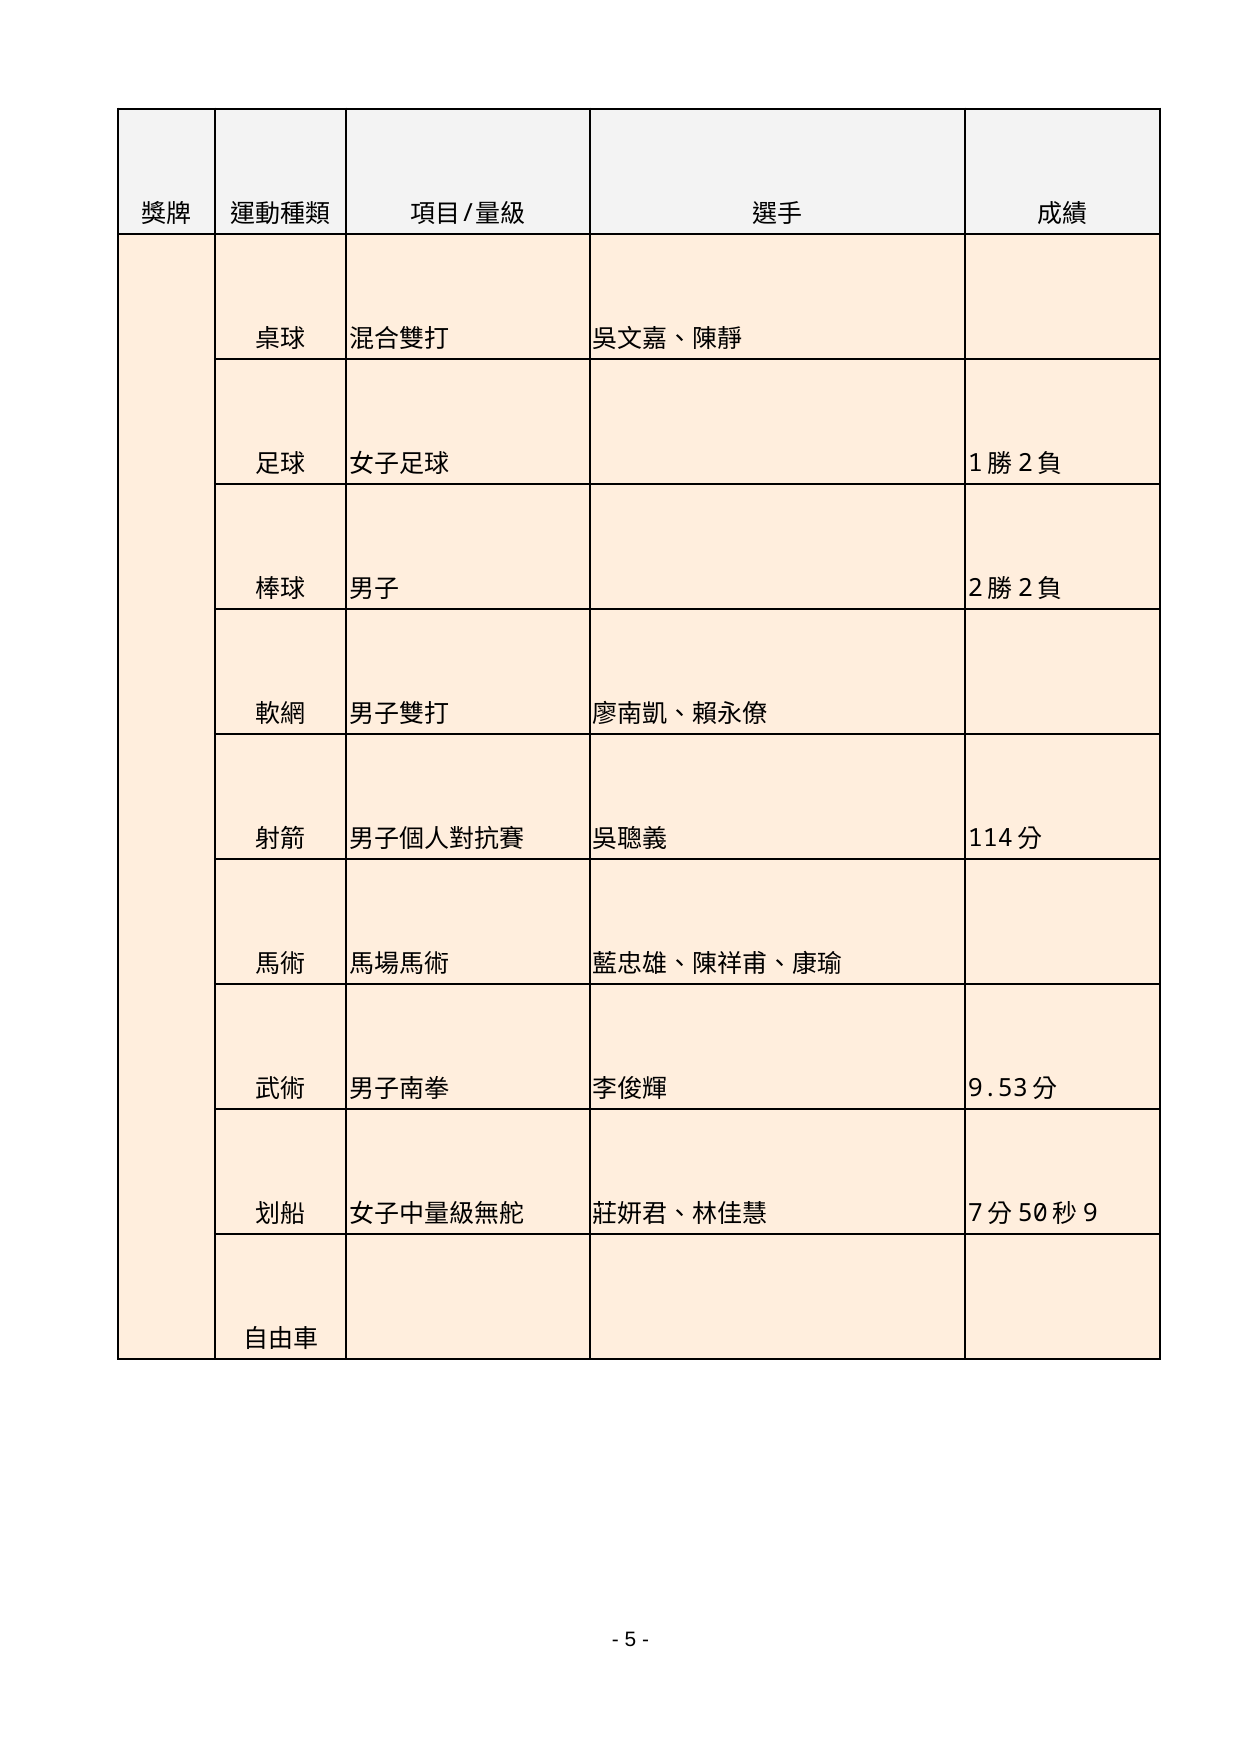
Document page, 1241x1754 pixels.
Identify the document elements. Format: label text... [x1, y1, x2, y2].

table_cell [591, 485, 964, 608]
table_cell 桌球 [216, 235, 345, 358]
table_cell 軟網 [216, 610, 345, 733]
table_cell 吳文嘉、陳靜 [591, 235, 964, 358]
table_cell 划船 [216, 1110, 345, 1233]
table_cell [347, 1235, 589, 1358]
table_cell 9.53分 [966, 985, 1159, 1108]
table_cell 足球 [216, 360, 345, 483]
table_cell [966, 235, 1159, 358]
table_header 項目/量級 [347, 110, 589, 233]
table_header 運動種類 [216, 110, 345, 233]
table_cell 男子個人對抗賽 [347, 735, 589, 858]
table_cell 棒球 [216, 485, 345, 608]
table_cell 李俊輝 [591, 985, 964, 1108]
table_cell 自由車 [216, 1235, 345, 1358]
table_cell 女子足球 [347, 360, 589, 483]
table_header 成績 [966, 110, 1159, 233]
table_cell 藍忠雄、陳祥甫、康瑜 [591, 860, 964, 983]
table_header 選手 [591, 110, 964, 233]
table_cell 吳聰義 [591, 735, 964, 858]
table_cell 廖南凱、賴永僚 [591, 610, 964, 733]
table_cell [966, 1235, 1159, 1358]
table_cell 混合雙打 [347, 235, 589, 358]
table_cell [966, 860, 1159, 983]
table_cell 7分50秒9 [966, 1110, 1159, 1233]
table_cell [966, 610, 1159, 733]
table_cell 2勝2負 [966, 485, 1159, 608]
table_cell 男子雙打 [347, 610, 589, 733]
table_header 獎牌 [119, 110, 214, 233]
table_cell 女子中量級無舵 [347, 1110, 589, 1233]
table_cell 馬場馬術 [347, 860, 589, 983]
table_cell [119, 235, 214, 1358]
table_cell [591, 1235, 964, 1358]
table_cell 男子 [347, 485, 589, 608]
table_cell [591, 360, 964, 483]
table_cell 射箭 [216, 735, 345, 858]
table_cell 莊妍君、林佳慧 [591, 1110, 964, 1233]
table_cell 1勝2負 [966, 360, 1159, 483]
table_cell 武術 [216, 985, 345, 1108]
table_cell 男子南拳 [347, 985, 589, 1108]
table_cell 馬術 [216, 860, 345, 983]
table_cell 114分 [966, 735, 1159, 858]
